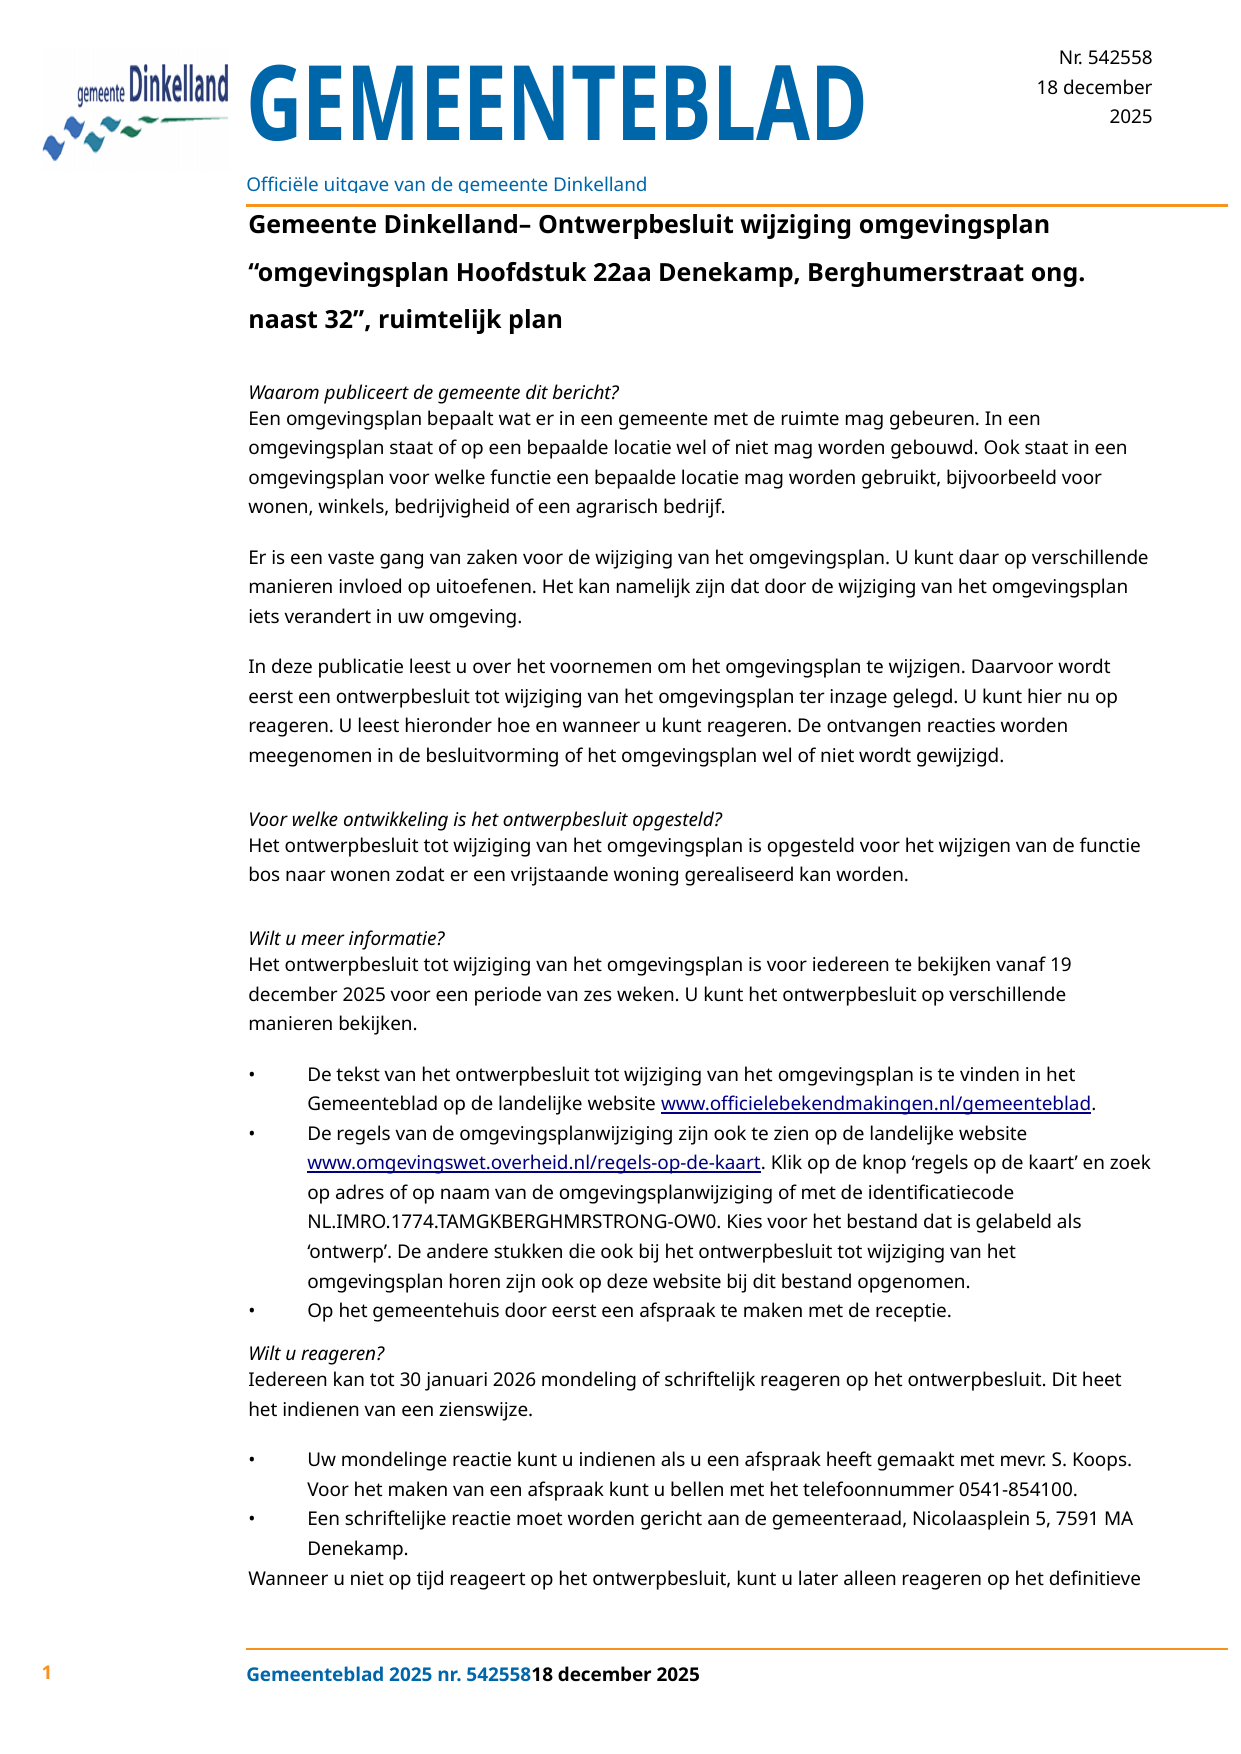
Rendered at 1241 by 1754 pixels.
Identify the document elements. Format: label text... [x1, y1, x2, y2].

list Een schriftelijke reactie moet worden gericht aan de gemeenteraad, Nicolaasplein 5, 7591 MA Denekamp. [248, 1506, 1152, 1561]
text Gemeente Dinkelland– Ontwerpbesluit wijziging omgevingsplan “omgevingsplan Hoofdstuk 22aa Denekamp, Berghumerstraat ong. naast 32”, ruimtelijk plan [248, 207, 1152, 336]
list Op het gemeentehuis door eerst een afspraak te maken met de receptie. [248, 1297, 1152, 1323]
text In deze publicatie leest u over het voornemen om het omgevingsplan te wijzigen. Daarvoor wordt eerst een ontwerpbesluit tot wijziging van het omgevingsplan ter inzage gelegd. U kunt hier nu op reageren. U leest hieronder hoe en wanneer u kunt reageren. De ontvangen reacties worden meegenomen in de besluitvorming of het omgevingsplan wel of niet wordt gewijzigd. [248, 653, 1152, 768]
text Het ontwerpbesluit tot wijziging van het omgevingsplan is voor iedereen te bekijken vanaf 19 december 2025 voor een periode van zes weken. U kunt het ontwerpbesluit op verschillende manieren bekijken. [248, 951, 1152, 1036]
list De tekst van het ontwerpbesluit tot wijziging van het omgevingsplan is te vinden in het Gemeenteblad op de landelijke website www.officielebekendmakingen.nl/gemeenteblad. [248, 1061, 1152, 1116]
list Uw mondelinge reactie kunt u indienen als u een afspraak heeft gemaakt met mevr. S. Koops. Voor het maken van een afspraak kunt u bellen met het telefoonnummer 0541-854100. [248, 1446, 1152, 1502]
text Er is een vaste gang van zaken voor de wijziging van het omgevingsplan. U kunt daar op verschillende manieren invloed op uitoefenen. Het kan namelijk zijn dat door de wijziging van het omgevingsplan iets verandert in uw omgeving. [248, 544, 1152, 629]
text Wilt u reageren? [248, 1341, 1152, 1366]
text Wanneer u niet op tijd reageert op het ontwerpbesluit, kunt u later alleen reageren op het definitieve [248, 1565, 1152, 1590]
list De regels van de omgevingsplanwijziging zijn ook te zien op de landelijke website www.omgevingswet.overheid.nl/regels-op-de-kaart. Klik op de knop ‘regels op de kaart’ en zoek op adres of op naam van de omgevingsplanwijziging of met de identificatiecode NL.IMRO.1774.TAMGKBERGHMRSTRONG-OW0. Kies voor het bestand dat is gelabeld als ‘ontwerp’. De andere stukken die ook bij het ontwerpbesluit tot wijziging van het omgevingsplan horen zijn ook op deze website bij dit bestand opgenomen. [248, 1120, 1152, 1294]
text Voor welke ontwikkeling is het ontwerpbesluit opgesteld? [248, 806, 1152, 832]
text Wilt u meer informatie? [248, 926, 1152, 951]
text Iedereen kan tot 30 januari 2026 mondeling of schriftelijk reageren op het ontwerpbesluit. Dit heet het indienen van een zienswijze. [248, 1366, 1152, 1422]
text Het ontwerpbesluit tot wijziging van het omgevingsplan is opgesteld voor het wijzigen van de functie bos naar wonen zodat er een vrijstaande woning gerealiseerd kan worden. [248, 832, 1152, 887]
text Waarom publiceert de gemeente dit bericht? [248, 379, 1152, 405]
picture [41, 47, 231, 172]
text Een omgevingsplan bepaalt wat er in een gemeente met de ruimte mag gebeuren. In een omgevingsplan staat of op een bepaalde locatie wel of niet mag worden gebouwd. Ook staat in een omgevingsplan voor welke functie een bepaalde locatie mag worden gebruikt, bijvoorbeeld voor wonen, winkels, bedrijvigheid of een agrarisch bedrijf. [248, 405, 1152, 519]
